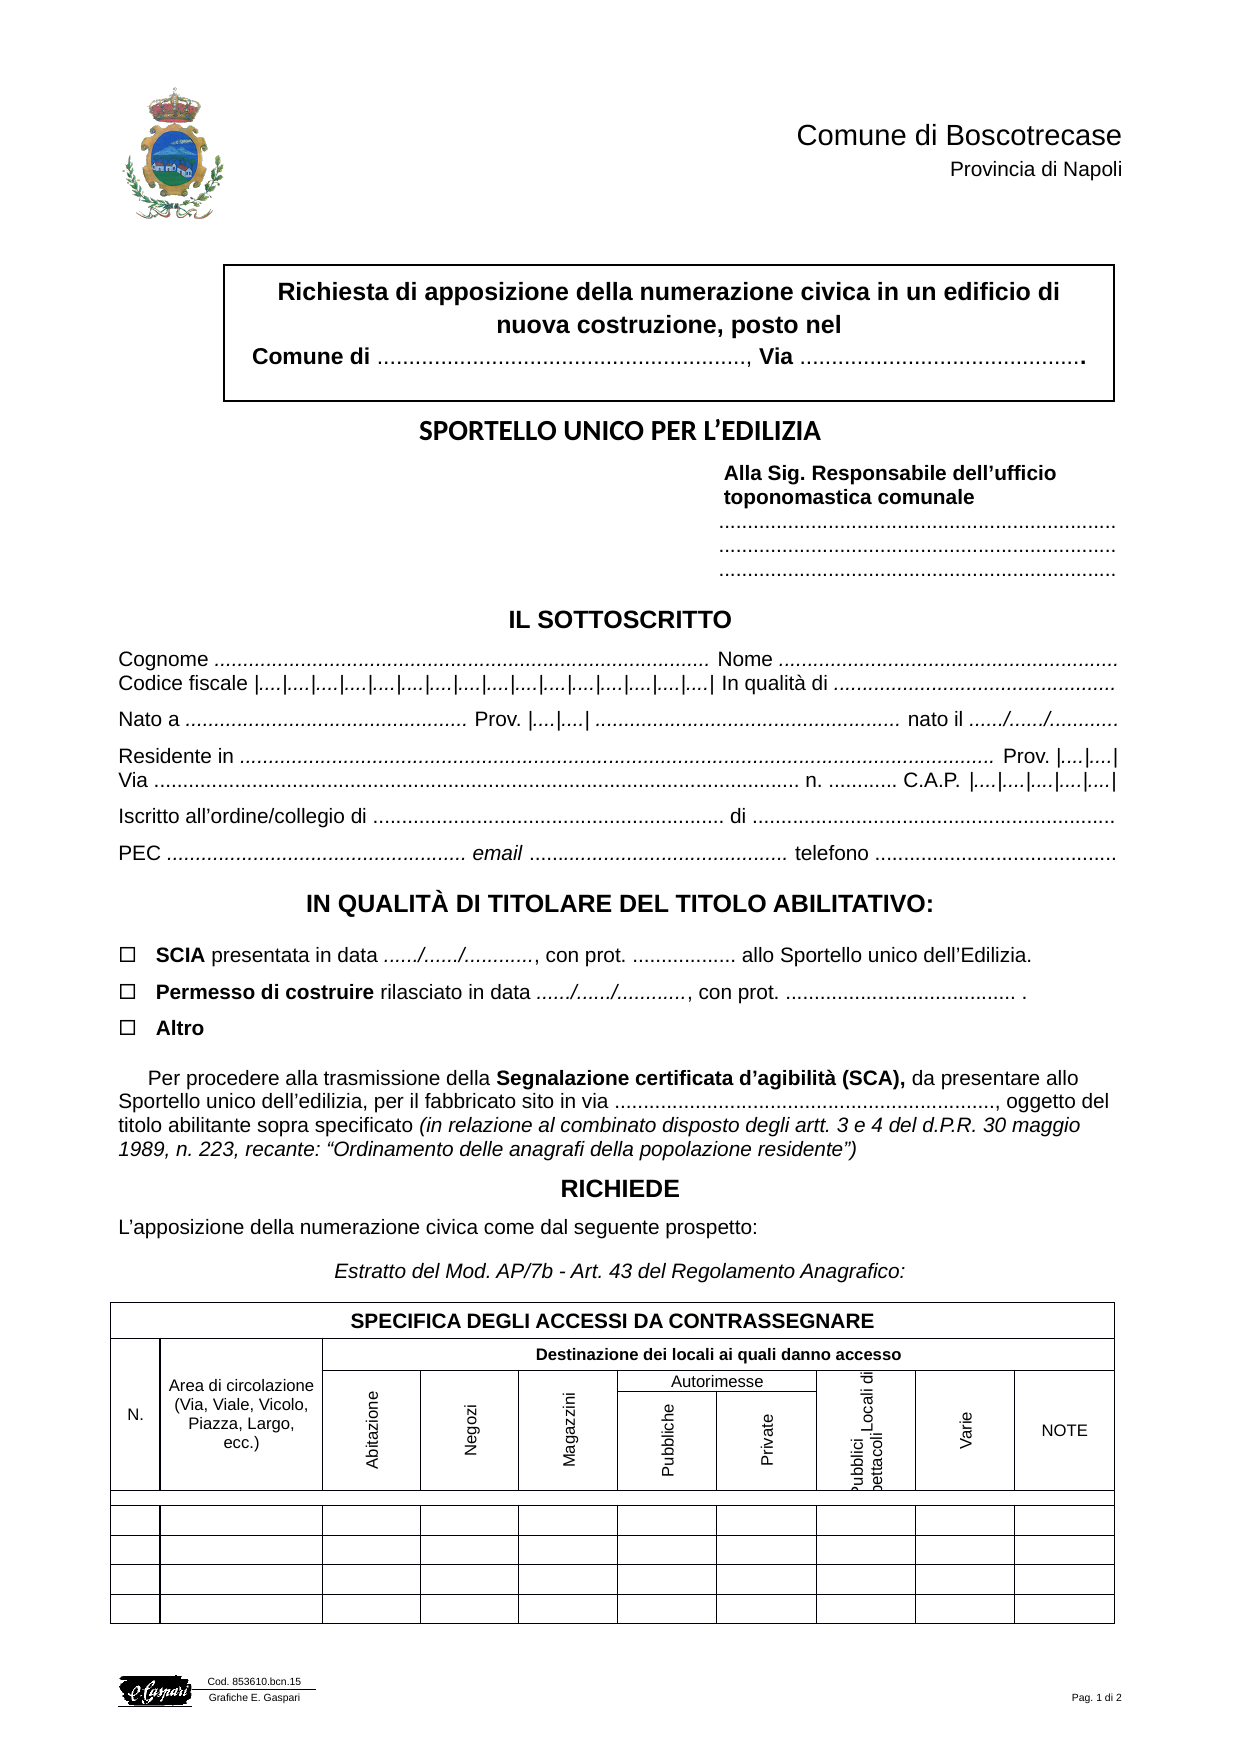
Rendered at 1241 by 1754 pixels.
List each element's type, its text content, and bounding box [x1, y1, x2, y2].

table_cell [817, 1506, 915, 1534]
table_cell Autorimesse [618, 1371, 816, 1391]
table_cell [1015, 1506, 1114, 1534]
table_cell Varie [916, 1371, 1014, 1489]
table_cell [1015, 1565, 1114, 1594]
table_cell [916, 1536, 1014, 1564]
subtitle SPORTELLO UNICO PER L’EDILIZIA [118, 412, 1122, 447]
table_cell [519, 1565, 617, 1594]
text ..................................................................... [718, 508, 1122, 532]
table_cell [817, 1536, 915, 1564]
table_cell [519, 1491, 617, 1505]
text toponomastica comunale [118, 484, 1122, 508]
table_cell [519, 1506, 617, 1534]
table_cell [111, 1491, 160, 1505]
table_cell [421, 1536, 518, 1564]
text ..................................................................... [718, 532, 1122, 556]
table_cell [1014, 1491, 1114, 1505]
table_cell [817, 1565, 915, 1594]
text PEC .................................................... email ............................................. telefono .......................................... [118, 840, 1122, 864]
table_cell [717, 1506, 816, 1534]
text IN QUALITÀ DI TITOLARE DEL TITOLO ABILITATIVO: [118, 889, 1122, 918]
table_cell [618, 1506, 716, 1534]
table_cell [111, 1565, 159, 1594]
text Iscritto all’ordine/collegio di ............................................................. di ............................................................... [118, 804, 1122, 828]
table_cell [618, 1536, 716, 1564]
table_cell [323, 1565, 420, 1594]
table_header SPECIFICA DEGLI ACCESSI DA CONTRASSEGNARE [111, 1303, 1114, 1338]
table_cell [111, 1536, 159, 1564]
table_cell NOTE [1015, 1371, 1114, 1489]
table_cell [323, 1536, 420, 1564]
table_cell Negozi [421, 1371, 518, 1489]
text Provincia di Napoli [224, 157, 1122, 181]
table_cell [618, 1595, 716, 1623]
text Per procedere alla trasmissione della Segnalazione certificata d’agibilità (SCA), da presentare allo Sportello unico dell’edilizia, per il fabbricato sito in via .................................................................., oggetto del titolo abilitante sopra specificato (in relazione al combinato disposto degli artt. 3 e 4 del d.P.R. 30 maggio 1989, n. 223, recante: “Ordinamento delle anagrafi della popolazione residente”) [118, 1065, 1122, 1161]
table_cell [421, 1506, 518, 1534]
table_cell [421, 1491, 519, 1505]
table_cell Area di circolazione (Via, Viale, Vicolo, Piazza, Largo, ecc.) [161, 1339, 322, 1489]
table_cell [421, 1565, 518, 1594]
table_cell [717, 1491, 816, 1505]
list Altro [118, 1016, 1122, 1040]
table_cell [1015, 1595, 1114, 1623]
table_cell [161, 1595, 322, 1623]
table_cell [519, 1595, 617, 1623]
list Permesso di costruire rilasciato in data ....../....../............, con prot. ........................................ . [118, 980, 1122, 1004]
list SCIA presentata in data ....../....../............, con prot. .................. allo Sportello unico dell’Edilizia. [118, 943, 1122, 967]
table_cell [111, 1506, 159, 1534]
table_cell [322, 1491, 421, 1505]
table_cell [323, 1506, 420, 1534]
table_cell [161, 1506, 322, 1534]
table_cell [111, 1595, 159, 1623]
table_cell Magazzini [519, 1371, 617, 1489]
text Alla Sig. Responsabile dell’ufficio [118, 461, 1122, 484]
text IL SOTTOSCRITTO [118, 605, 1122, 634]
table_cell [817, 1595, 915, 1623]
subtitle RICHIEDE [118, 1174, 1122, 1202]
table_cell Pubbliche [618, 1392, 716, 1489]
table_cell [717, 1595, 816, 1623]
text Estratto del Mod. AP/7b - Art. 43 del Regolamento Anagrafico: [118, 1258, 1122, 1282]
table_cell [916, 1491, 1014, 1505]
text ..................................................................... [718, 556, 1122, 580]
table_cell [717, 1565, 816, 1594]
text Residente in ................................................................................................................................... Prov. |....|....| Via ................................................................................................................ n. ............ C.A.P. |....|....|....|....|....| [118, 743, 1122, 791]
table_cell Abitazione [323, 1371, 420, 1489]
table_cell N. [111, 1339, 159, 1489]
text Comune di Boscotrecase [224, 118, 1122, 152]
text L’apposizione della numerazione civica come dal seguente prospetto: [118, 1215, 1122, 1239]
table_cell [717, 1536, 816, 1564]
table_cell Private [717, 1392, 816, 1489]
table_cell Destinazione dei locali ai quali danno accesso [323, 1339, 1114, 1370]
table_cell [916, 1595, 1014, 1623]
table_cell [916, 1565, 1014, 1594]
picture [122, 87, 224, 219]
table_cell [916, 1506, 1014, 1534]
table_cell [323, 1595, 420, 1623]
table_cell [519, 1536, 617, 1564]
table_cell [618, 1565, 716, 1594]
table_cell [160, 1491, 322, 1505]
text Nato a ................................................. Prov. |....|....| ..................................................... nato il ....../....../............ [118, 707, 1122, 731]
table_cell [421, 1595, 518, 1623]
table_cell [1015, 1536, 1114, 1564]
table_cell [618, 1491, 717, 1505]
text Cognome ...................................................................................... Nome ........................................................... Codice fiscale |....|....|....|....|....|....|....|....|....|....|....|....|....|....|....|....| In qualità di ................................................. [118, 647, 1122, 694]
picture [118, 1674, 192, 1706]
table_cell [161, 1536, 322, 1564]
table_cell [161, 1565, 322, 1594]
table_cell Locali di Pubblici spettacoli [817, 1371, 915, 1489]
table_cell [816, 1491, 916, 1505]
